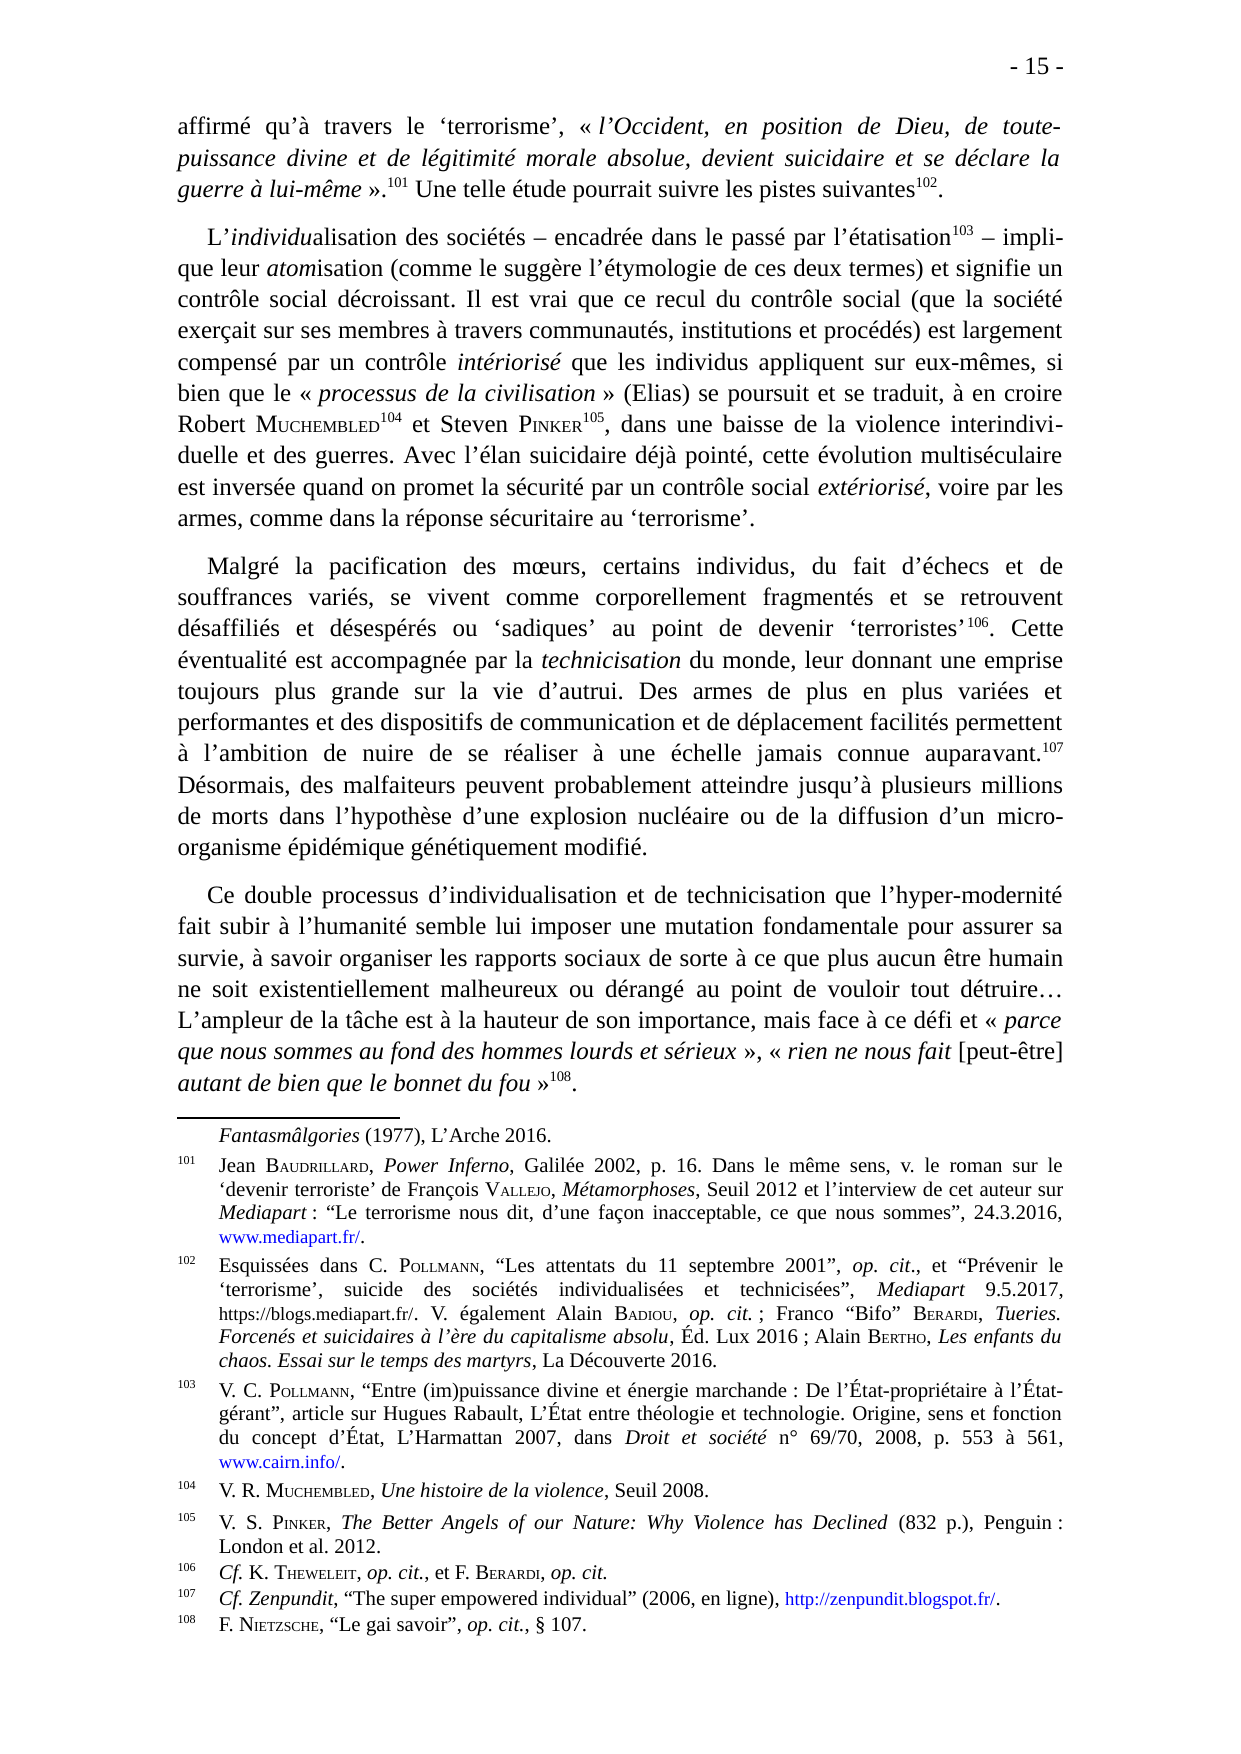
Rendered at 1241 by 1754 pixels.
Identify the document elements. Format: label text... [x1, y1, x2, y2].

text V. R. Muchembled, Une histoire de la violence, Seuil 2008. [177, 1479, 1063, 1502]
text Esquissées dans C. Pollmann, “Les attentats du 11 septembre 2001”, op. cit., et “Prévenir le ‘terrorisme’, suicide des sociétés individualisées et techniciséesˮ, Mediapart 9.5.2017, https://blogs.mediapart.fr/. V. également Alain Badiou, op. cit. ; Franco “Bifo” Berardi, Tueries. Forcenés et suicidaires à l’ère du capitalisme absolu, Éd. Lux 2016 ; Alain Bertho, Les enfants du chaos. Essai sur le temps des martyrs, La Découverte 2016. [177, 1254, 1063, 1372]
text Fantasmâlgories (1977), L’Arche 2016. [177, 1124, 1063, 1148]
text L’individualisation des sociétés – encadrée dans le passé par l’étatisation – impli­que leur atomisation (comme le suggère l’étymologie de ces deux termes) et signifie un contrôle social décroissant. Il est vrai que ce recul du contrôle social (que la société exerçait sur ses membres à travers communautés, institutions et procédés) est largement compensé par un contrôle intériorisé que les individus appliquent sur eux-mêmes, si bien que le « processus de la civilisation » (Elias) se poursuit et se traduit, à en croire Robert Muchembled et Steven Pinker, dans une baisse de la violence interindivi­duelle et des guerres. Avec l’élan suicidaire déjà pointé, cette évolution multiséculaire est inversée quand on promet la sécurité par un contrôle social extériorisé, voire par les armes, comme dans la réponse sécuritaire au ‘terrorisme’. [177, 220, 1063, 533]
text Cf. Zenpundit, “The super empowered individual” (2006, en ligne), http://zenpundit.blogspot.fr/. [177, 1587, 1063, 1610]
text affirmé qu’à travers le ‘terrorisme’, « l’Occident, en posi­tion de Dieu, de toute-puissance divine et de légitimité morale absolue, devient suicidaire et se déclare la guerre à lui-même ». Une telle étude pourrait suivre les pistes suivantes. [177, 110, 1063, 203]
text Malgré la pacification des mœurs, certains individus, du fait d’échecs et de souffrances variés, se vivent comme corporellement fragmentés et se retrouvent désaffiliés et désespérés ou ‘sadiques’ au point de devenir ‘terroristes’. Cette éventualité est accompa­gnée par la technicisation du monde, leur donnant une emprise toujours plus grande sur la vie d’autrui. Des armes de plus en plus variées et performantes et des dispositifs de communication et de déplacement facilités permettent à l’ambition de nuire de se réaliser à une échelle jamais connue aupara­vant. Désormais, des malfai­teurs peuvent probablement atteindre jusqu’à plusieurs millions de morts dans l’hypothèse d’une explosion nucléaire ou de la diffusion d’un micro-organisme épidémique génétiquement modifié. [177, 549, 1063, 862]
text Cf. K. Theweleit, op. cit., et F. Berardi, op. cit. [177, 1561, 1063, 1584]
text V. S. Pinker, The Better Angels of our Nature: Why Violence has Declined (832 p.), Penguin : London et al. 2012. [177, 1511, 1063, 1558]
text Jean Baudrillard, Power Inferno, Galilée 2002, p. 16. Dans le même sens, v. le roman sur le ‘devenir terroriste’ de François Vallejo, Métamorphoses, Seuil 2012 et l’interview de cet auteur sur Mediapart : “Le terrorisme nous dit, d’une façon inacceptable, ce que nous sommes”, 24.3.2016, www.mediapart.fr/. [177, 1153, 1063, 1248]
text V. C. Pollmann, “Entre (im)puissance divine et énergie marchande : De l’État-propriétaire à l’État-gérant”, article sur Hugues Rabault, L’État entre théologie et technologie. Origine, sens et fonction du concept d’État, L’Harmattan 2007, dans Droit et société n° 69/70, 2008, p. 553 à 561, www.cairn.info/. [177, 1378, 1063, 1473]
text Ce double processus d’individualisation et de technicisation que l’hyper-modernité fait subir à l’humanité semble lui imposer une mutation fondamentale pour assurer sa survie, à savoir organiser les rapports soci­aux de sorte à ce que plus aucun être humain ne soit existentiellement malheureux ou dérangé au point de vouloir tout détruire… L’ampleur de la tâche est à la hauteur de son importance, mais face à ce défi et « parce que nous sommes au fond des hommes lourds et sérieux », « rien ne nous fait [peut-être] autant de bien que le bonnet du fou ». [177, 878, 1063, 1097]
text F. Nietzsche, “Le gai savoir”, op. cit., § 107. [177, 1613, 1063, 1636]
